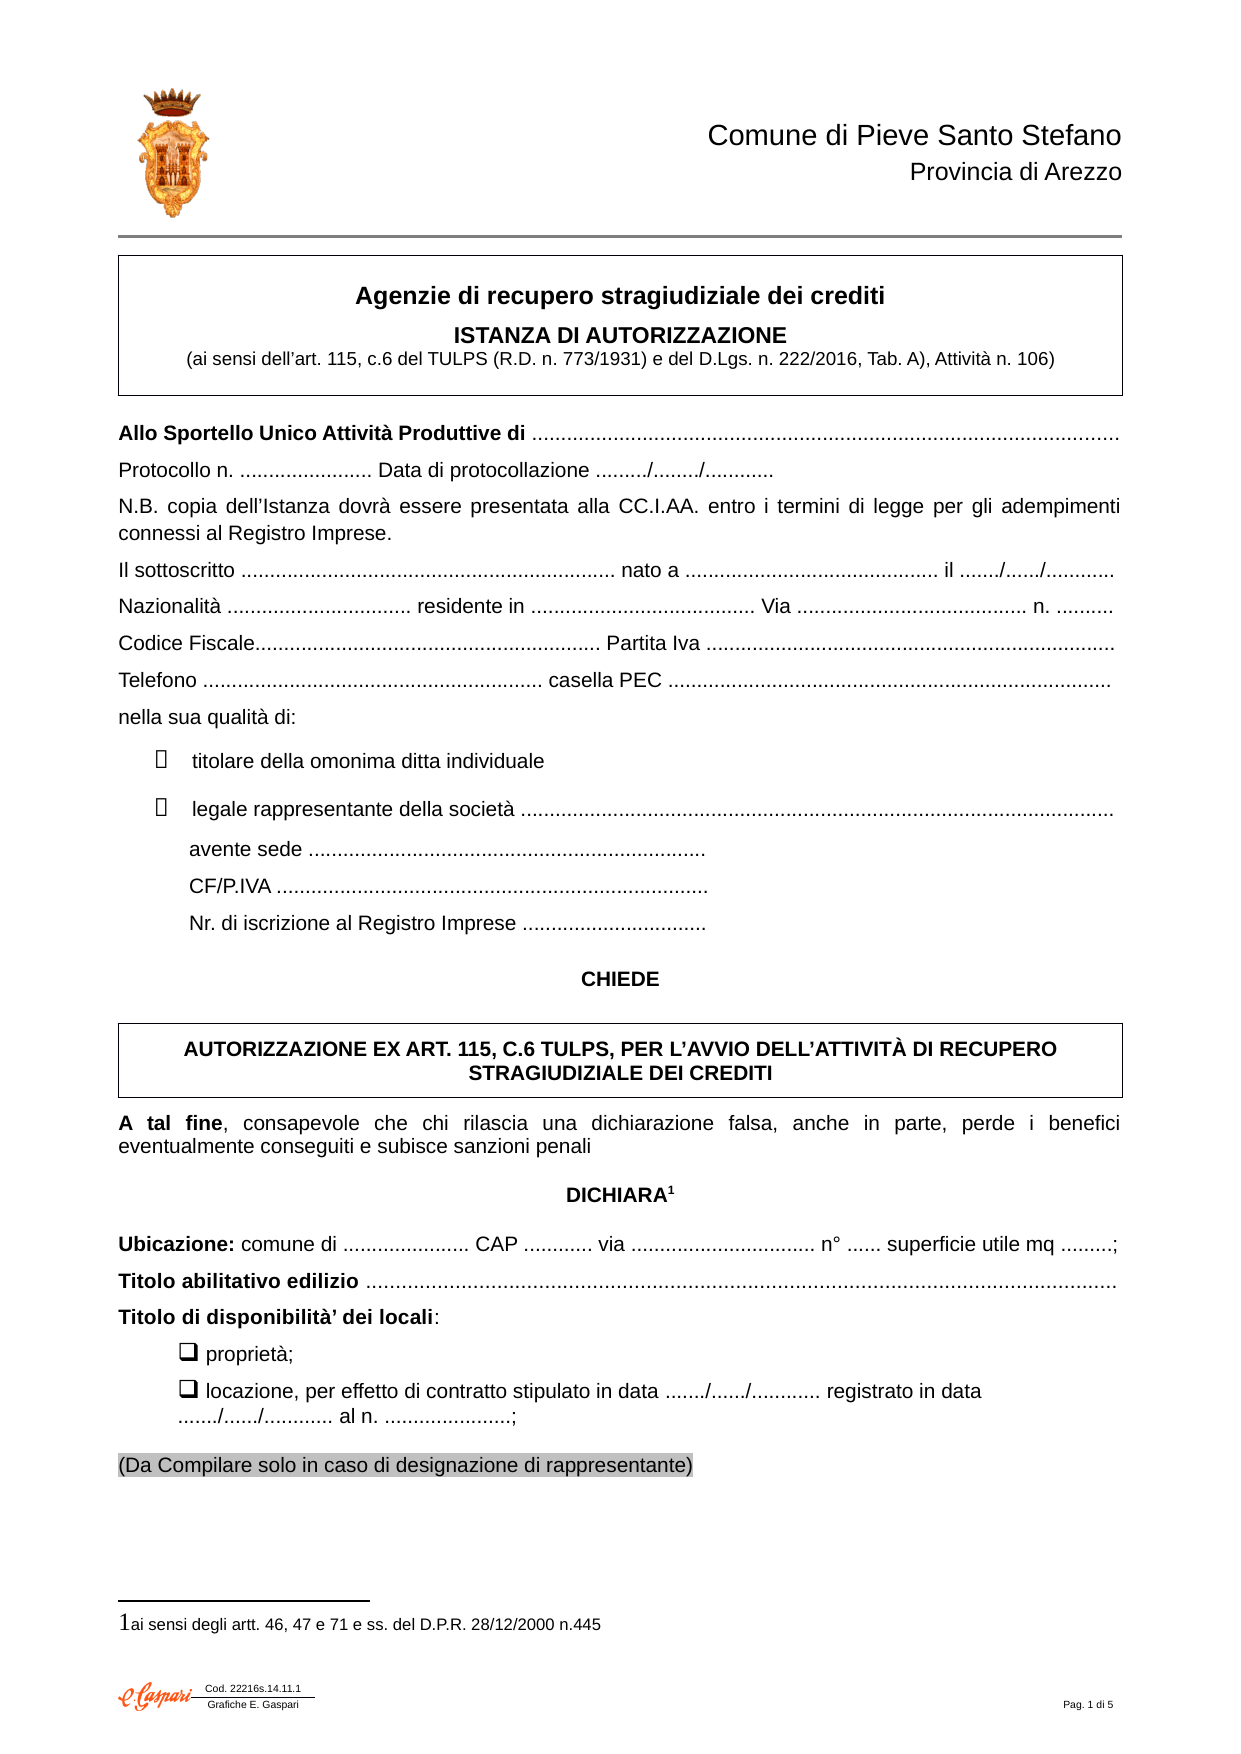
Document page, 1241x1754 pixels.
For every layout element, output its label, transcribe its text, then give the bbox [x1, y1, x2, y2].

text ai sensi degli artt. 46, 47 e 71 e ss. del D.P.R. 28/12/2000 n.445 [118, 1607, 1122, 1636]
picture [122, 185, 224, 219]
text DICHIARA [118, 1183, 1122, 1207]
text Titolo di disponibilità’ dei locali: [118, 1305, 1122, 1329]
text  titolare della omonima ditta individuale [153, 741, 1122, 775]
text  proprietà; [177, 1342, 1122, 1367]
picture [122, 87, 224, 118]
text nella sua qualità di: [118, 704, 1122, 728]
text Titolo abilitativo edilizio .............................................................................................................................. [118, 1269, 1122, 1293]
text Codice Fiscale............................................................ Partita Iva ....................................................................... [118, 631, 1122, 655]
text Comune di Pieve Santo Stefano [118, 118, 1122, 152]
text Il sottoscritto ................................................................. nato a ............................................ il ......./....../............ [118, 557, 1122, 581]
text N.B. copia dell’Istanza dovrà essere presentata alla CC.I.AA. entro i termini di legge per gli adempimenti connessi al Registro Imprese. [118, 494, 1122, 545]
table_header Agenzie di recupero stragiudiziale dei crediti ISTANZA DI AUTORIZZAZIONE (ai sensi dell’art. 115, c.6 del TULPS (R.D. n. 773/1931) e del D.Lgs. n. 222/2016, Tab. A), Attività n. 106) [119, 256, 1122, 395]
text avente sede ..................................................................... [189, 837, 1122, 861]
text Protocollo n. ....................... Data di protocollazione ........./......../............ [118, 458, 1122, 482]
text Provincia di Arezzo [118, 157, 1122, 185]
text Ubicazione: comune di ...................... CAP ............ via ................................ n° ...... superficie utile mq .........; [118, 1232, 1122, 1256]
picture [118, 1682, 192, 1711]
picture [122, 152, 224, 157]
text Allo Sportello Unico Attività Produttive di [118, 421, 1122, 445]
text  locazione, per effetto di contratto stipulato in data ......./....../............ registrato in data ......./....../............ al n. ......................; [177, 1379, 1122, 1428]
text CHIEDE [118, 967, 1122, 991]
text (Da Compilare solo in caso di designazione di rappresentante) [118, 1453, 1122, 1477]
table_header AUTORIZZAZIONE EX ART. 115, C.6 TULPS, PER L’AVVIO DELL’ATTIVITÀ DI RECUPERO STRAGIUDIZIALE DEI CREDITI [119, 1024, 1122, 1097]
text Nr. di iscrizione al Registro Imprese ................................ [189, 911, 1122, 934]
text Telefono ........................................................... casella PEC ............................................................................. [118, 668, 1122, 692]
text  legale rappresentante della società ....................................................................................................... [153, 789, 1122, 823]
text A tal fine, consapevole che chi rilascia una dichiarazione falsa, anche in parte, perde i benefici eventualmente conseguiti e subisce sanzioni penali [118, 1110, 1122, 1158]
text CF/P.IVA ........................................................................... [189, 874, 1122, 898]
text Nazionalità ................................ residente in ....................................... Via ........................................ n. .......... [118, 594, 1122, 618]
